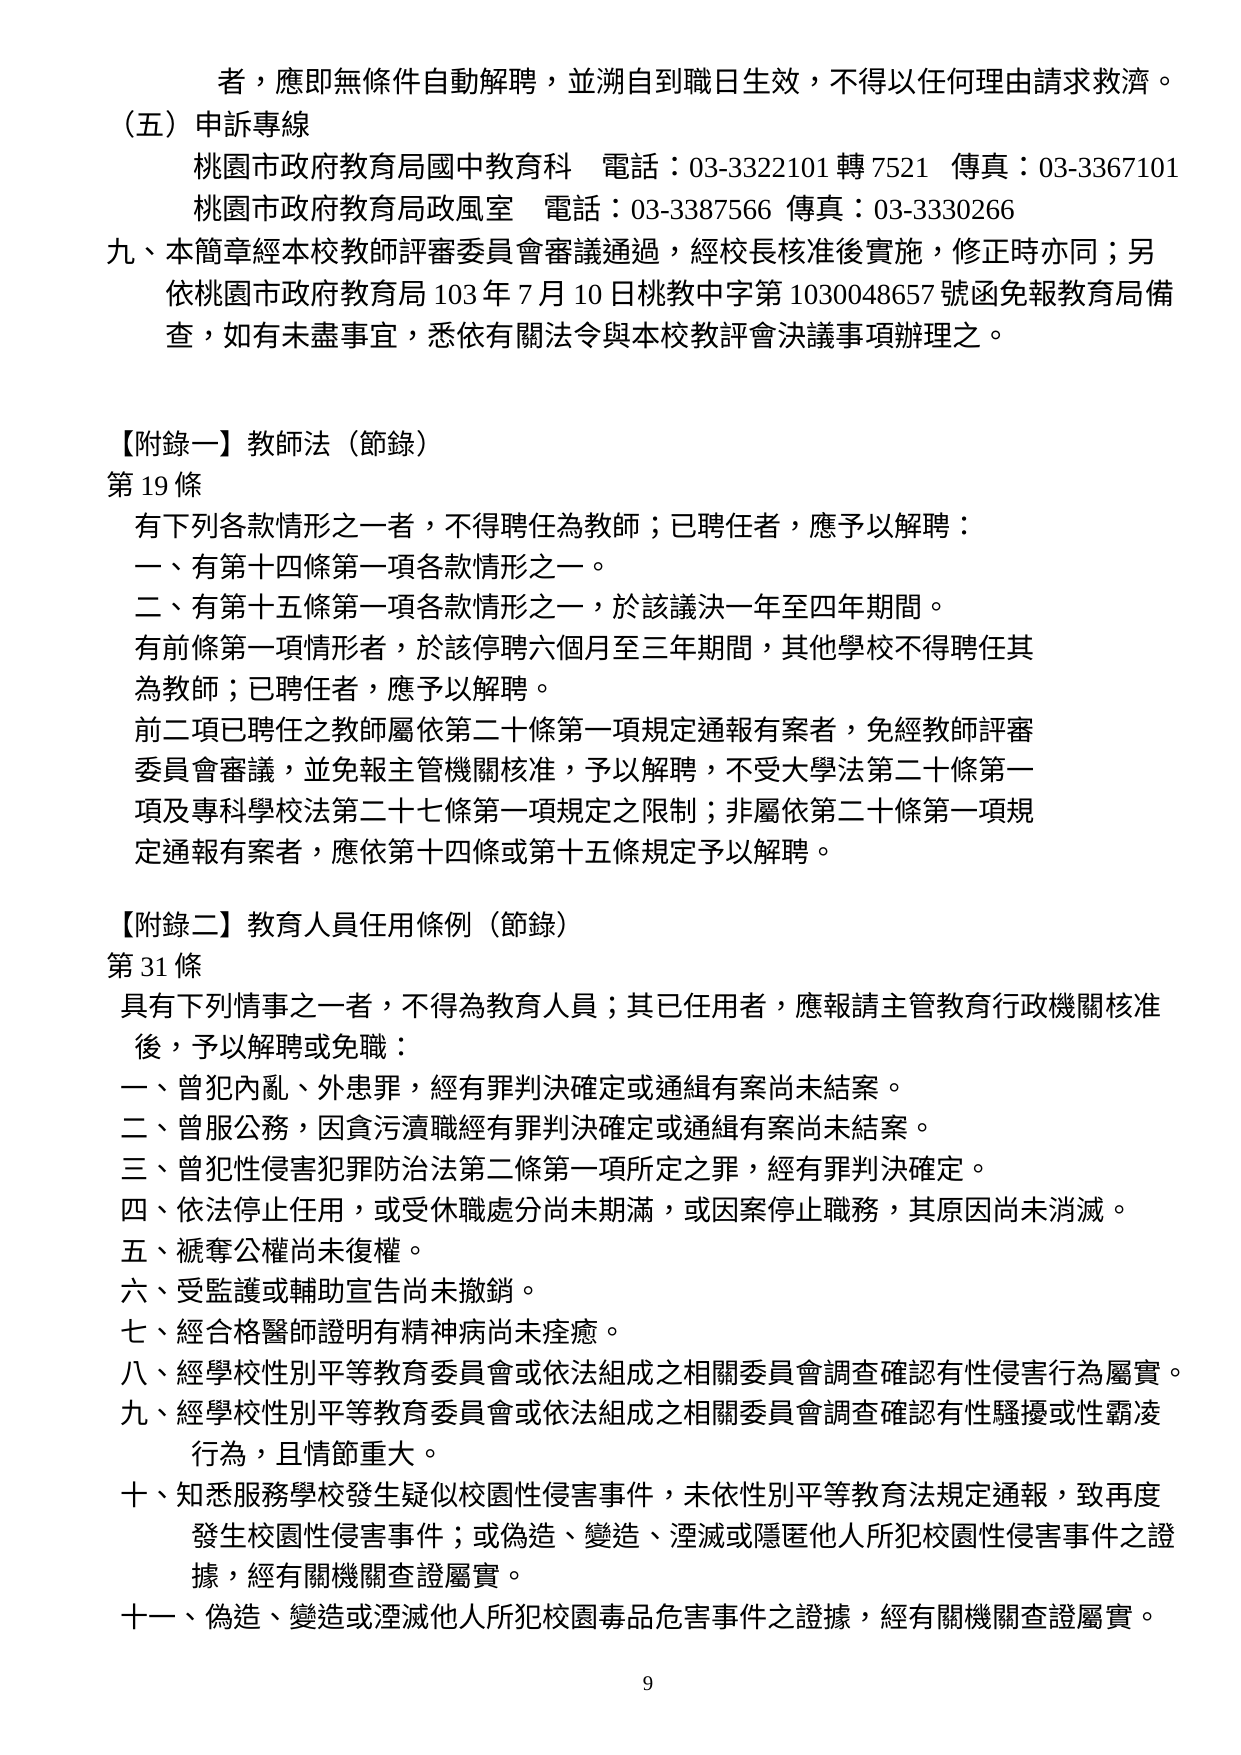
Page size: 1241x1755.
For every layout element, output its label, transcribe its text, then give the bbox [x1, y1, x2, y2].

text 具有下列情事之一者，不得為教育人員；其已任用者，應報請主管教育行政機關核准後，予以解聘或免職： [106, 984, 1181, 1066]
text 桃園市政府教育局政風室 電話：03-3387566 傳真：03-3330266 [193, 186, 1181, 228]
text 【附錄二】教育人員任用條例（節錄） [106, 903, 1181, 943]
text 定通報有案者，應依第十四條或第十五條規定予以解聘。 [106, 829, 1181, 870]
text 六、受監護或輔助宣告尚未撤銷。 [106, 1269, 1181, 1310]
text 五、褫奪公權尚未復權。 [106, 1228, 1181, 1269]
text 委員會審議，並免報主管機關核准，予以解聘，不受大學法第二十條第一 [106, 748, 1181, 789]
text 前二項已聘任之教師屬依第二十條第一項規定通報有案者，免經教師評審 [106, 707, 1181, 748]
text 一、曾犯內亂、外患罪，經有罪判決確定或通緝有案尚未結案。 [106, 1066, 1181, 1106]
text 九、本簡章經本校教師評審委員會審議通過，經校長核准後實施，修正時亦同；另依桃園市政府教育局103年7月10日桃教中字第1030048657號函免報教育局備查，如有未盡事宜，悉依有關法令與本校教評會決議事項辦理之。 [106, 228, 1181, 355]
text 三、曾犯性侵害犯罪防治法第二條第一項所定之罪，經有罪判決確定。 [106, 1147, 1181, 1188]
text 為教師；已聘任者，應予以解聘。 [106, 667, 1181, 707]
text （五）申訴專線 [106, 101, 1181, 144]
text 七、經合格醫師證明有精神病尚未痊癒。 [106, 1310, 1181, 1351]
text 桃園市政府教育局國中教育科 電話：03-3322101轉7521 傳真：03-3367101 [193, 144, 1181, 186]
text 十、知悉服務學校發生疑似校園性侵害事件，未依性別平等教育法規定通報，致再度發生校園性侵害事件；或偽造、變造、湮滅或隱匿他人所犯校園性侵害事件之證據，經有關機關查證屬實。 [106, 1473, 1181, 1595]
text 二、有第十五條第一項各款情形之一，於該議決一年至四年期間。 [106, 585, 1181, 626]
text 【附錄一】教師法（節錄） [106, 422, 1181, 463]
text 第31條 [106, 943, 1181, 984]
text 第19條 [106, 463, 1181, 504]
text 項及專科學校法第二十七條第一項規定之限制；非屬依第二十條第一項規 [106, 789, 1181, 829]
text 四、依法停止任用，或受休職處分尚未期滿，或因案停止職務，其原因尚未消滅。 [106, 1188, 1181, 1228]
text 者，應即無條件自動解聘，並溯自到職日生效，不得以任何理由請求救濟。 [193, 59, 1181, 101]
text 有下列各款情形之一者，不得聘任為教師；已聘任者，應予以解聘： [106, 504, 1181, 544]
text 九、經學校性別平等教育委員會或依法組成之相關委員會調查確認有性騷擾或性霸凌行為，且情節重大。 [106, 1391, 1181, 1473]
text 有前條第一項情形者，於該停聘六個月至三年期間，其他學校不得聘任其 [106, 626, 1181, 667]
text 一、有第十四條第一項各款情形之一。 [106, 544, 1181, 585]
text 八、經學校性別平等教育委員會或依法組成之相關委員會調查確認有性侵害行為屬實。 [106, 1351, 1181, 1391]
text 十一、偽造、變造或湮滅他人所犯校園毒品危害事件之證據，經有關機關查證屬實。 [106, 1595, 1181, 1636]
text 二、曾服公務，因貪污瀆職經有罪判決確定或通緝有案尚未結案。 [106, 1106, 1181, 1147]
